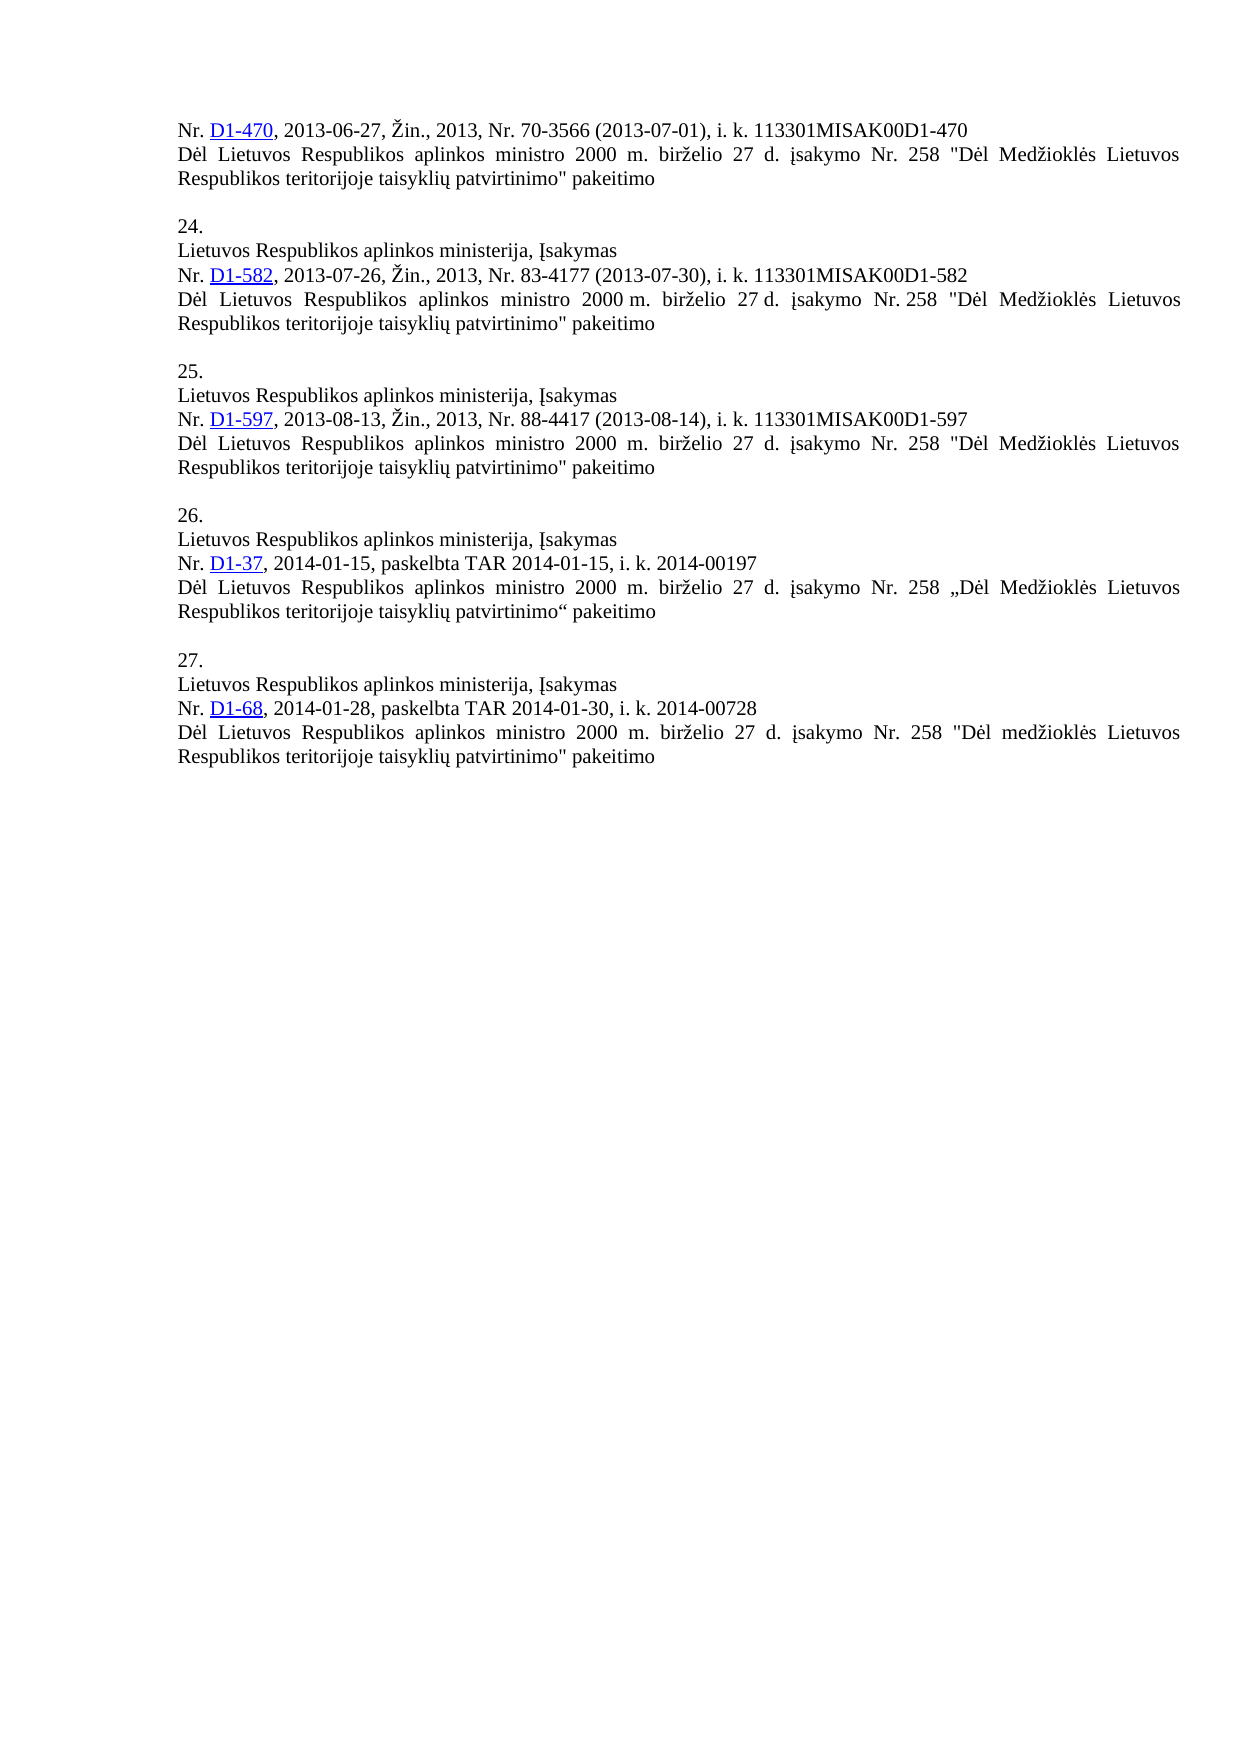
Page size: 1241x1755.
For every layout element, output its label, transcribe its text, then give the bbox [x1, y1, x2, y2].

text Nr. D1-68, 2014-01-28, paskelbta TAR 2014-01-30, i. k. 2014-00728 [177, 696, 1181, 720]
text Nr. D1-470, 2013-06-27, Žin., 2013, Nr. 70-3566 (2013-07-01), i. k. 113301MISAK00D1-470 [177, 118, 1181, 142]
text 25. [177, 359, 1181, 383]
text Dėl Lietuvos Respublikos aplinkos ministro 2000 m. birželio 27 d. įsakymo Nr. 258 "Dėl Medžioklės Lietuvos Respublikos teritorijoje taisyklių patvirtinimo" pakeitimo [177, 287, 1181, 335]
text 26. [177, 503, 1181, 527]
text 24. [177, 214, 1181, 238]
text Lietuvos Respublikos aplinkos ministerija, Įsakymas [177, 672, 1181, 696]
text Nr. D1-597, 2013-08-13, Žin., 2013, Nr. 88-4417 (2013-08-14), i. k. 113301MISAK00D1-597 [177, 407, 1181, 431]
text Dėl Lietuvos Respublikos aplinkos ministro 2000 m. birželio 27 d. įsakymo Nr. 258 "Dėl medžioklės Lietuvos Respublikos teritorijoje taisyklių patvirtinimo" pakeitimo [177, 720, 1181, 768]
text Lietuvos Respublikos aplinkos ministerija, Įsakymas [177, 238, 1181, 262]
text Lietuvos Respublikos aplinkos ministerija, Įsakymas [177, 383, 1181, 407]
text Dėl Lietuvos Respublikos aplinkos ministro 2000 m. birželio 27 d. įsakymo Nr. 258 „Dėl Medžioklės Lietuvos Respublikos teritorijoje taisyklių patvirtinimo“ pakeitimo [177, 575, 1181, 623]
text Lietuvos Respublikos aplinkos ministerija, Įsakymas [177, 527, 1181, 551]
text Dėl Lietuvos Respublikos aplinkos ministro 2000 m. birželio 27 d. įsakymo Nr. 258 "Dėl Medžioklės Lietuvos Respublikos teritorijoje taisyklių patvirtinimo" pakeitimo [177, 431, 1181, 479]
text Dėl Lietuvos Respublikos aplinkos ministro 2000 m. birželio 27 d. įsakymo Nr. 258 "Dėl Medžioklės Lietuvos Respublikos teritorijoje taisyklių patvirtinimo" pakeitimo [177, 142, 1181, 190]
text Nr. D1-37, 2014-01-15, paskelbta TAR 2014-01-15, i. k. 2014-00197 [177, 551, 1181, 575]
text 27. [177, 647, 1181, 672]
text Nr. D1-582, 2013-07-26, Žin., 2013, Nr. 83-4177 (2013-07-30), i. k. 113301MISAK00D1-582 [177, 262, 1181, 287]
